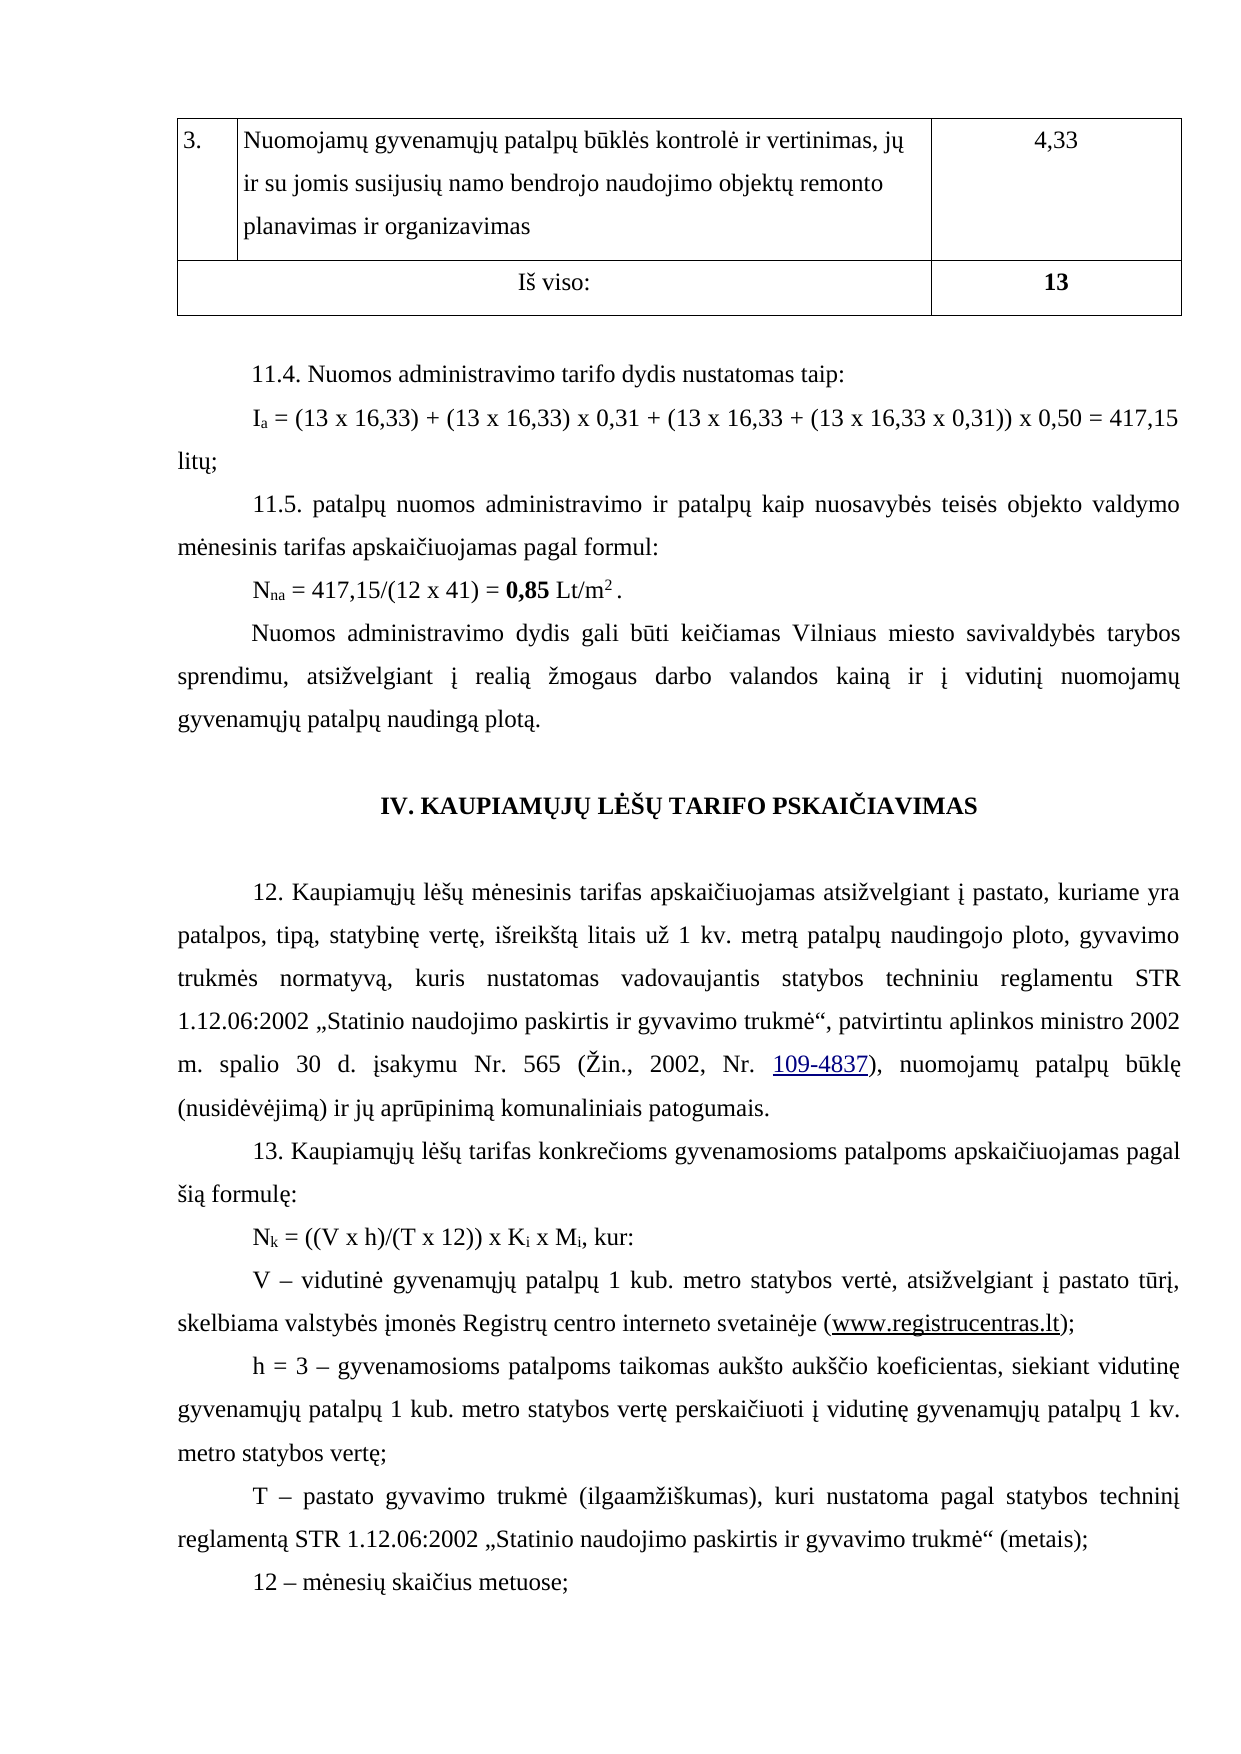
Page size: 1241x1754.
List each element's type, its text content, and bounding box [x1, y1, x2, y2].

text T – pastato gyvavimo trukmė (ilgaamžiškumas), kuri nustatoma pagal statybos techninį reglamentą STR 1.12.06:2002 „Statinio naudojimo paskirtis ir gyvavimo trukmė“ (metais); [177, 1481, 1181, 1553]
text Ia = (13 x 16,33) + (13 x 16,33) x 0,31 + (13 x 16,33 + (13 x 16,33 x 0,31)) x 0,50 = 417,15 litų; [177, 403, 1180, 474]
text Nna = 417,15/(12 x 41) = 0,85 Lt/m2 . [177, 575, 1181, 604]
text h = 3 – gyvenamosioms patalpoms taikomas aukšto aukščio koeficientas, siekiant vidutinę gyvenamųjų patalpų 1 kub. metro statybos vertę perskaičiuoti į vidutinę gyvenamųjų patalpų 1 kv. metro statybos vertę; [177, 1351, 1181, 1466]
text Nk = ((V x h)/(T x 12)) x Ki x Mi, kur: [177, 1222, 1181, 1251]
table_cell 13 [932, 261, 1181, 315]
text 12. Kaupiamųjų lėšų mėnesinis tarifas apskaičiuojamas atsižvelgiant į pastato, kuriame yra patalpos, tipą, statybinę vertę, išreikštą litais už 1 kv. metrą patalpų naudingojo ploto, gyvavimo trukmės normatyvą, kuris nustatomas vadovaujantis statybos techniniu reglamentu STR 1.12.06:2002 „Statinio naudojimo paskirtis ir gyvavimo trukmė“, patvirtintu aplinkos ministro 2002 m. spalio 30 d. įsakymu Nr. 565 (Žin., 2002, Nr. 109-4837), nuomojamų patalpų būklę (nusidėvėjimą) ir jų aprūpinimą komunaliniais patogumais. [177, 877, 1181, 1121]
text 13. Kaupiamųjų lėšų tarifas konkrečioms gyvenamosioms patalpoms apskaičiuojamas pagal šią formulę: [177, 1136, 1181, 1208]
table_cell Nuomojamų gyvenamųjų patalpų būklės kontrolė ir vertinimas, jų ir su jomis susijusių namo bendrojo naudojimo objektų remonto planavimas ir organizavimas [238, 119, 931, 260]
text 11.5. patalpų nuomos administravimo ir patalpų kaip nuosavybės teisės objekto valdymo mėnesinis tarifas apskaičiuojamas pagal formul: [177, 489, 1181, 561]
text IV. KAUPIAMŲJŲ LĖŠŲ TARIFO PSKAIČIAVIMAS [177, 791, 1181, 819]
text 12 – mėnesių skaičius metuose; [177, 1567, 1181, 1596]
text V – vidutinė gyvenamųjų patalpų 1 kub. metro statybos vertė, atsižvelgiant į pastato tūrį, skelbiama valstybės įmonės Registrų centro interneto svetainėje (www.registrucentras.lt); [177, 1265, 1181, 1337]
text Nuomos administravimo dydis gali būti keičiamas Vilniaus miesto savivaldybės tarybos sprendimu, atsižvelgiant į realią žmogaus darbo valandos kainą ir į vidutinį nuomojamų gyvenamųjų patalpų naudingą plotą. [177, 618, 1181, 733]
table_cell 3. [178, 119, 237, 260]
text 11.4. Nuomos administravimo tarifo dydis nustatomas taip: [251, 359, 1181, 388]
table_cell Iš viso: [178, 261, 931, 315]
table_cell 4,33 [932, 119, 1181, 260]
